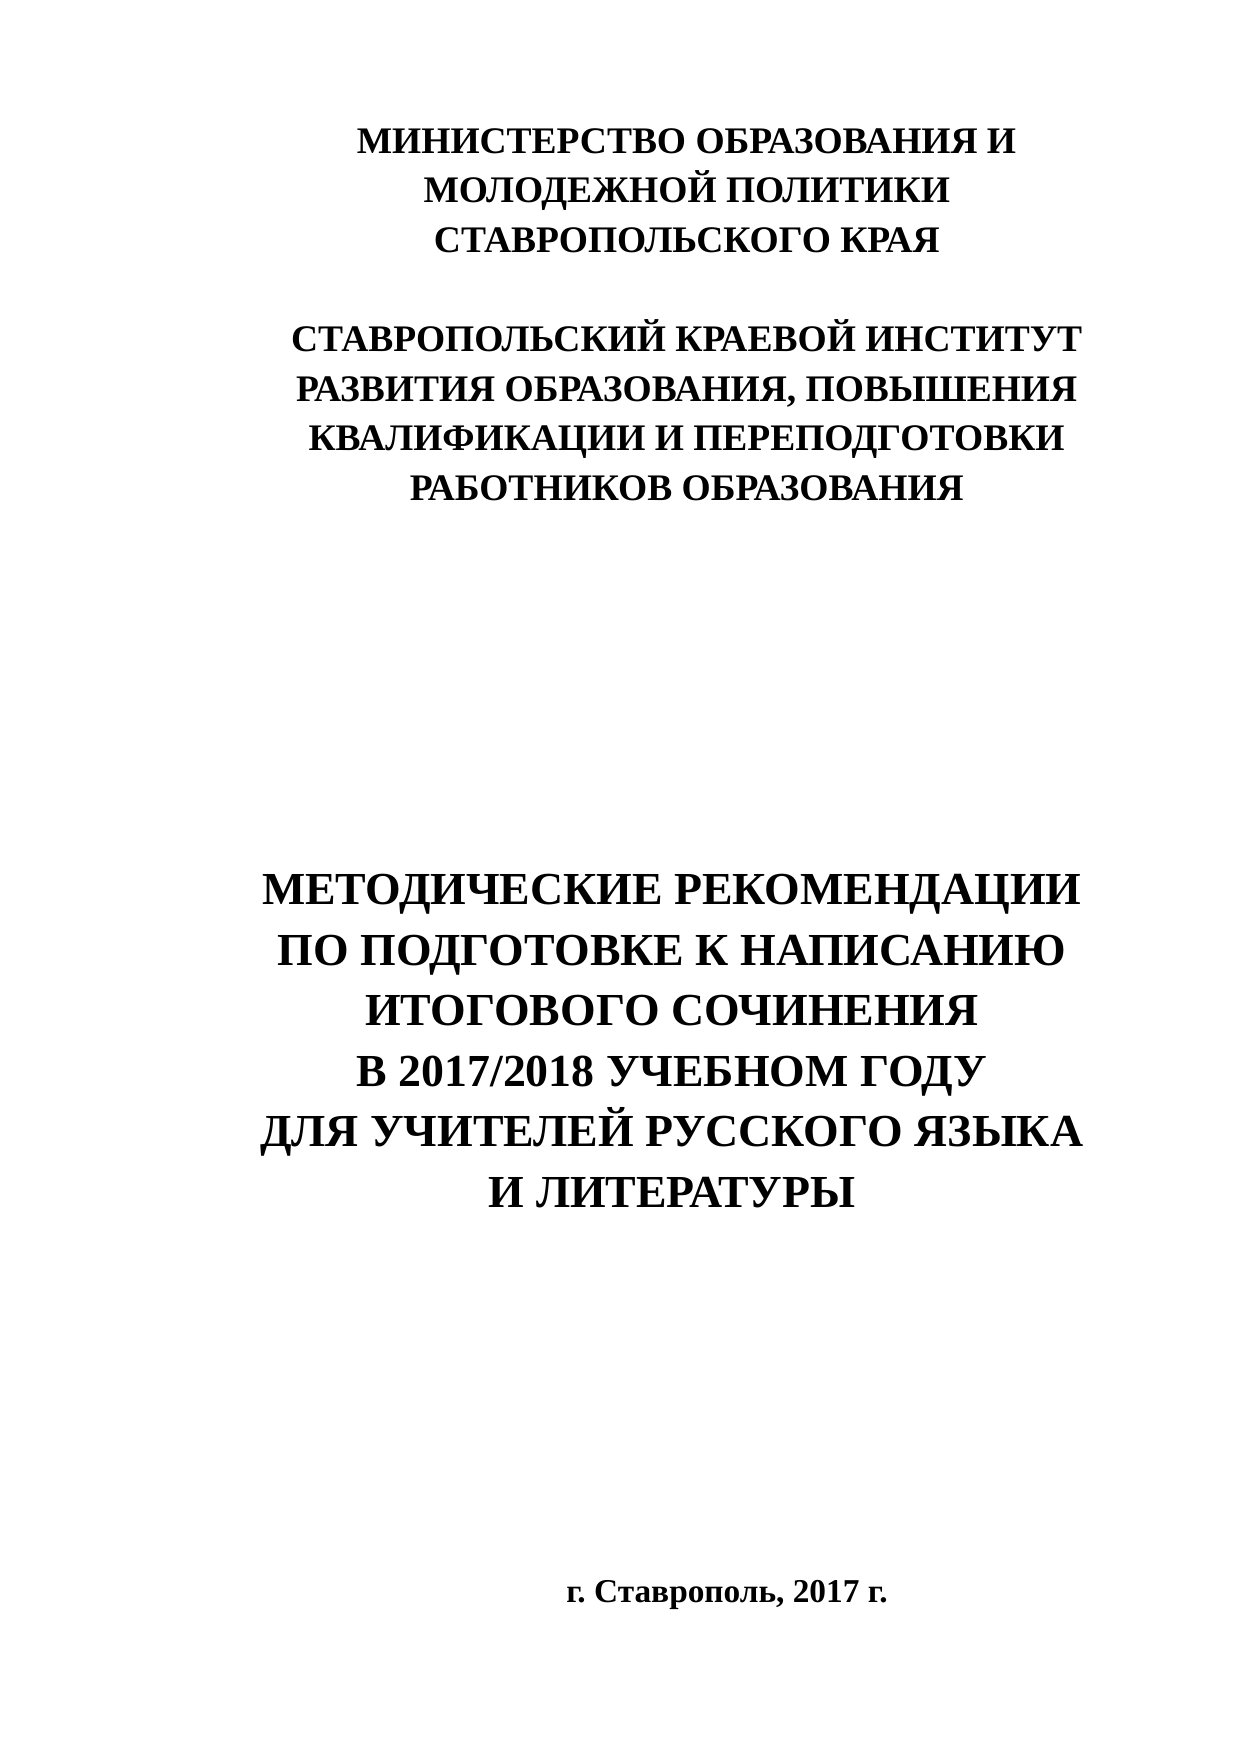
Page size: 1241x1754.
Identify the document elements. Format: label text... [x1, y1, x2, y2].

text г. Ставрополь, 2017 г. [222, 1572, 1152, 1610]
text СТАВРОПОЛЬСКИЙ КРАЕВОЙ ИНСТИТУТ РАЗВИТИЯ ОБРАЗОВАНИЯ, ПОВЫШЕНИЯ КВАЛИФИКАЦИИ И ПЕРЕПОДГОТОВКИ РАБОТНИКОВ ОБРАЗОВАНИЯ [222, 316, 1152, 508]
text МИНИСТЕРСТВО ОБРАЗОВАНИЯ И МОЛОДЕЖНОЙ ПОЛИТИКИ СТАВРОПОЛЬСКОГО КРАЯ [222, 118, 1152, 260]
text ДЛЯ УЧИТЕЛЕЙ РУССКОГО ЯЗЫКА [192, 1104, 1152, 1156]
text МЕТОДИЧЕСКИЕ РЕКОМЕНДАЦИИ [192, 862, 1152, 914]
text ИТОГОВОГО СОЧИНЕНИЯ [192, 983, 1152, 1035]
text В 2017/2018 УЧЕБНОМ ГОДУ [192, 1043, 1152, 1096]
text И ЛИТЕРАТУРЫ [192, 1164, 1152, 1217]
text ПО ПОДГОТОВКЕ К НАПИСАНИЮ [192, 922, 1152, 975]
